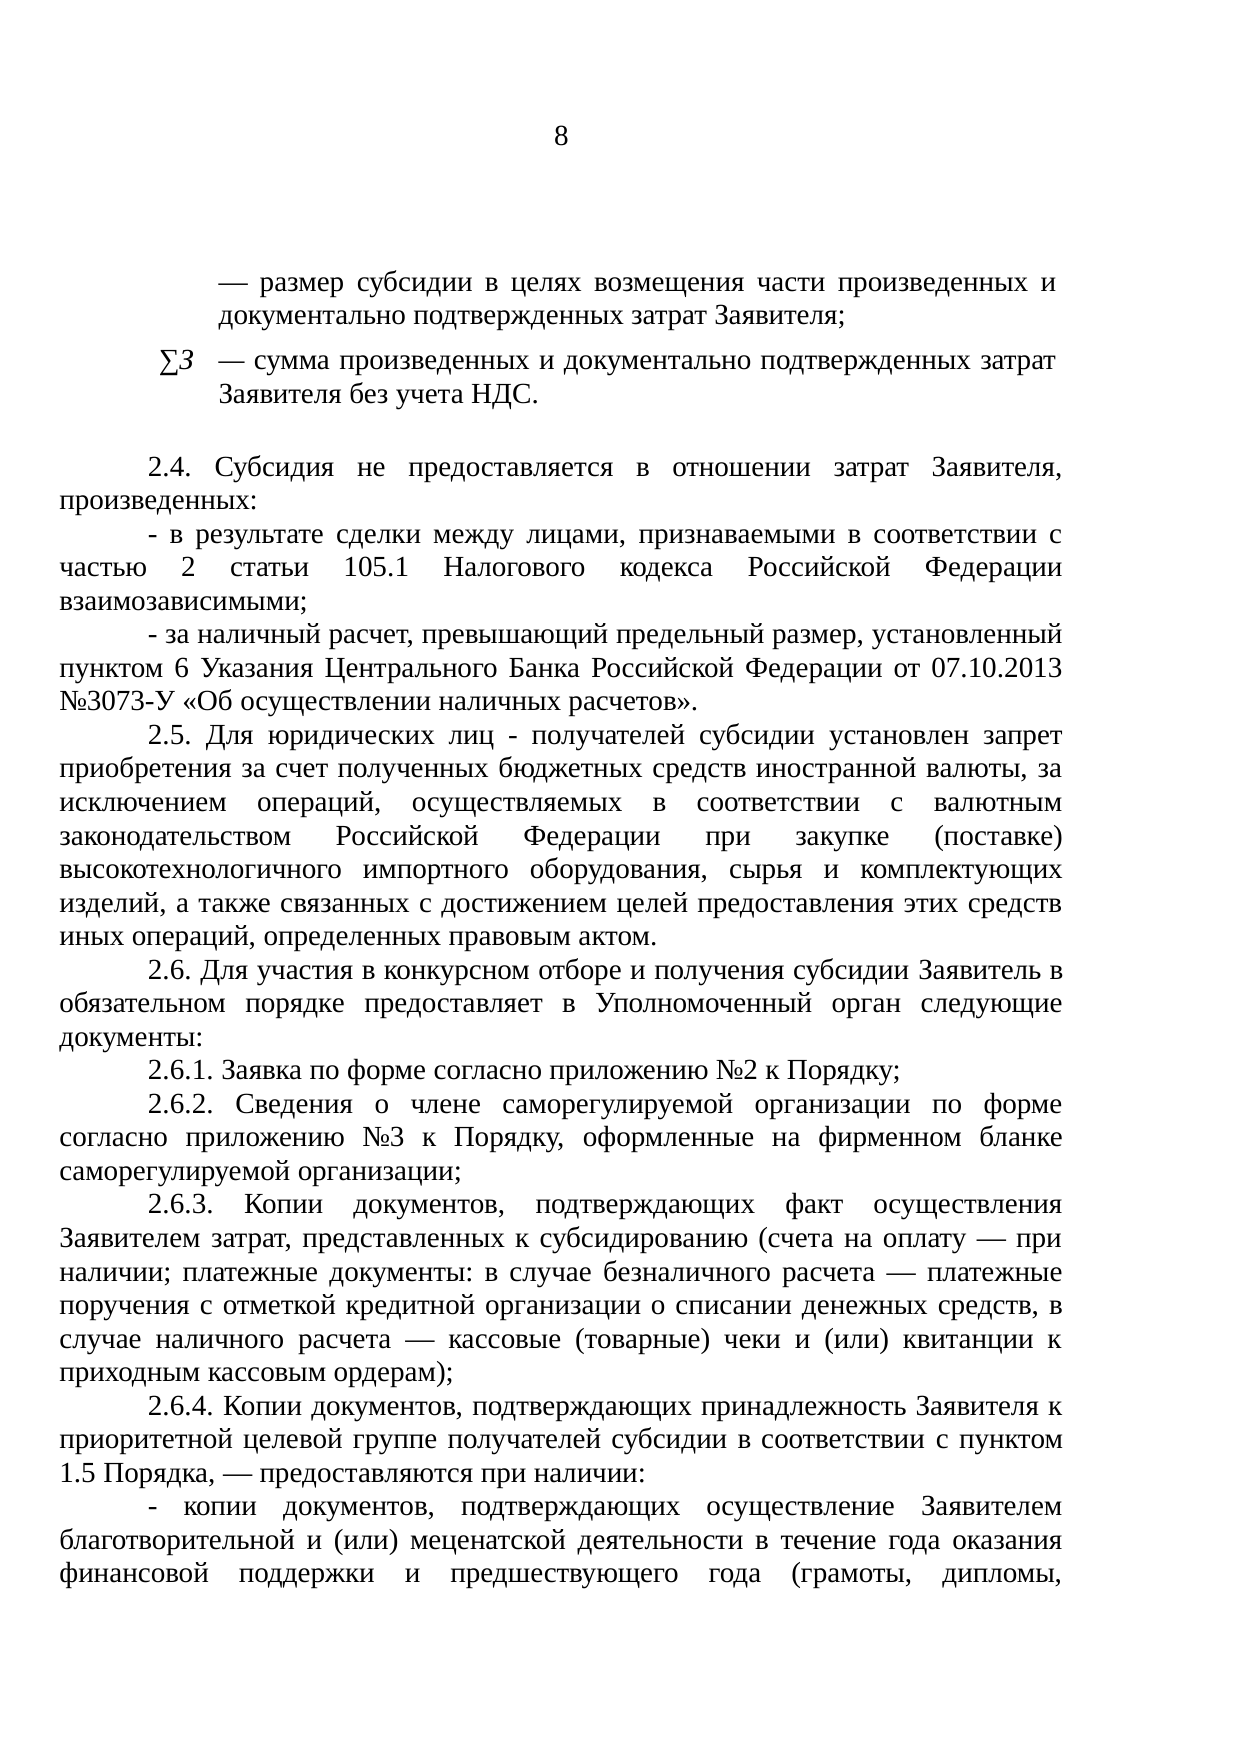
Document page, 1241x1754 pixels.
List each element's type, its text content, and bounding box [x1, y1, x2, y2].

text 2.6.3. Копии документов, подтверждающих факт осуществления Заявителем затрат, представленных к субсидированию (счета на оплату — при наличии; платежные документы: в случае безналичного расчета — платежные поручения с отметкой кредитной организации о списании денежных средств, в случае наличного расчета — кассовые (товарные) чеки и (или) квитанции к приходным кассовым ордерам); [59, 1187, 1063, 1388]
text 2.4. Субсидия не предоставляется в отношении затрат Заявителя, произведенных: [59, 449, 1063, 516]
text 2.6.2. Сведения о члене саморегулируемой организации по форме согласно приложению №3 к Порядку, оформленные на фирменном бланке саморегулируемой организации; [59, 1086, 1063, 1187]
text 2.5. Для юридических лиц - получателей субсидии установлен запрет приобретения за счет полученных бюджетных средств иностранной валюты, за исключением операций, осуществляемых в соответствии с валютным законодательством Российской Федерации при закупке (поставке) высокотехнологичного импортного оборудования, сырья и комплектующих изделий, а также связанных с достижением целей предоставления этих средств иных операций, определенных правовым актом. [59, 717, 1063, 952]
text - за наличный расчет, превышающий предельный размер, установленный пунктом 6 Указания Центрального Банка Российской Федерации от 07.10.2013 №3073-У «Об осуществлении наличных расчетов». [59, 617, 1063, 717]
text 2.6.4. Копии документов, подтверждающих принадлежность Заявителя к приоритетной целевой группе получателей субсидии в соответствии с пунктом 1.5 Порядка, — предоставляются при наличии: [59, 1388, 1063, 1489]
table_header С(в) [153, 258, 212, 337]
table_cell — сумма произведенных и документально подтвержденных затрат Заявителя без учета НДС. [213, 337, 1062, 415]
text 2.6.1. Заявка по форме согласно приложению №2 к Порядку; [59, 1053, 1063, 1086]
text - копии документов, подтверждающих осуществление Заявителем благотворительной и (или) меценатской деятельности в течение года оказания финансовой поддержки и предшествующего года (грамоты, дипломы, [59, 1489, 1063, 1589]
text 2.6. Для участия в конкурсном отборе и получения субсидии Заявитель в обязательном порядке предоставляет в Уполномоченный орган следующие документы: [59, 952, 1063, 1053]
table_cell ∑З [153, 337, 212, 415]
table_header — размер субсидии в целях возмещения части произведенных и документально подтвержденных затрат Заявителя; [213, 258, 1062, 337]
text - в результате сделки между лицами, признаваемыми в соответствии с частью 2 статьи 105.1 Налогового кодекса Российской Федерации взаимозависимыми; [59, 516, 1063, 617]
